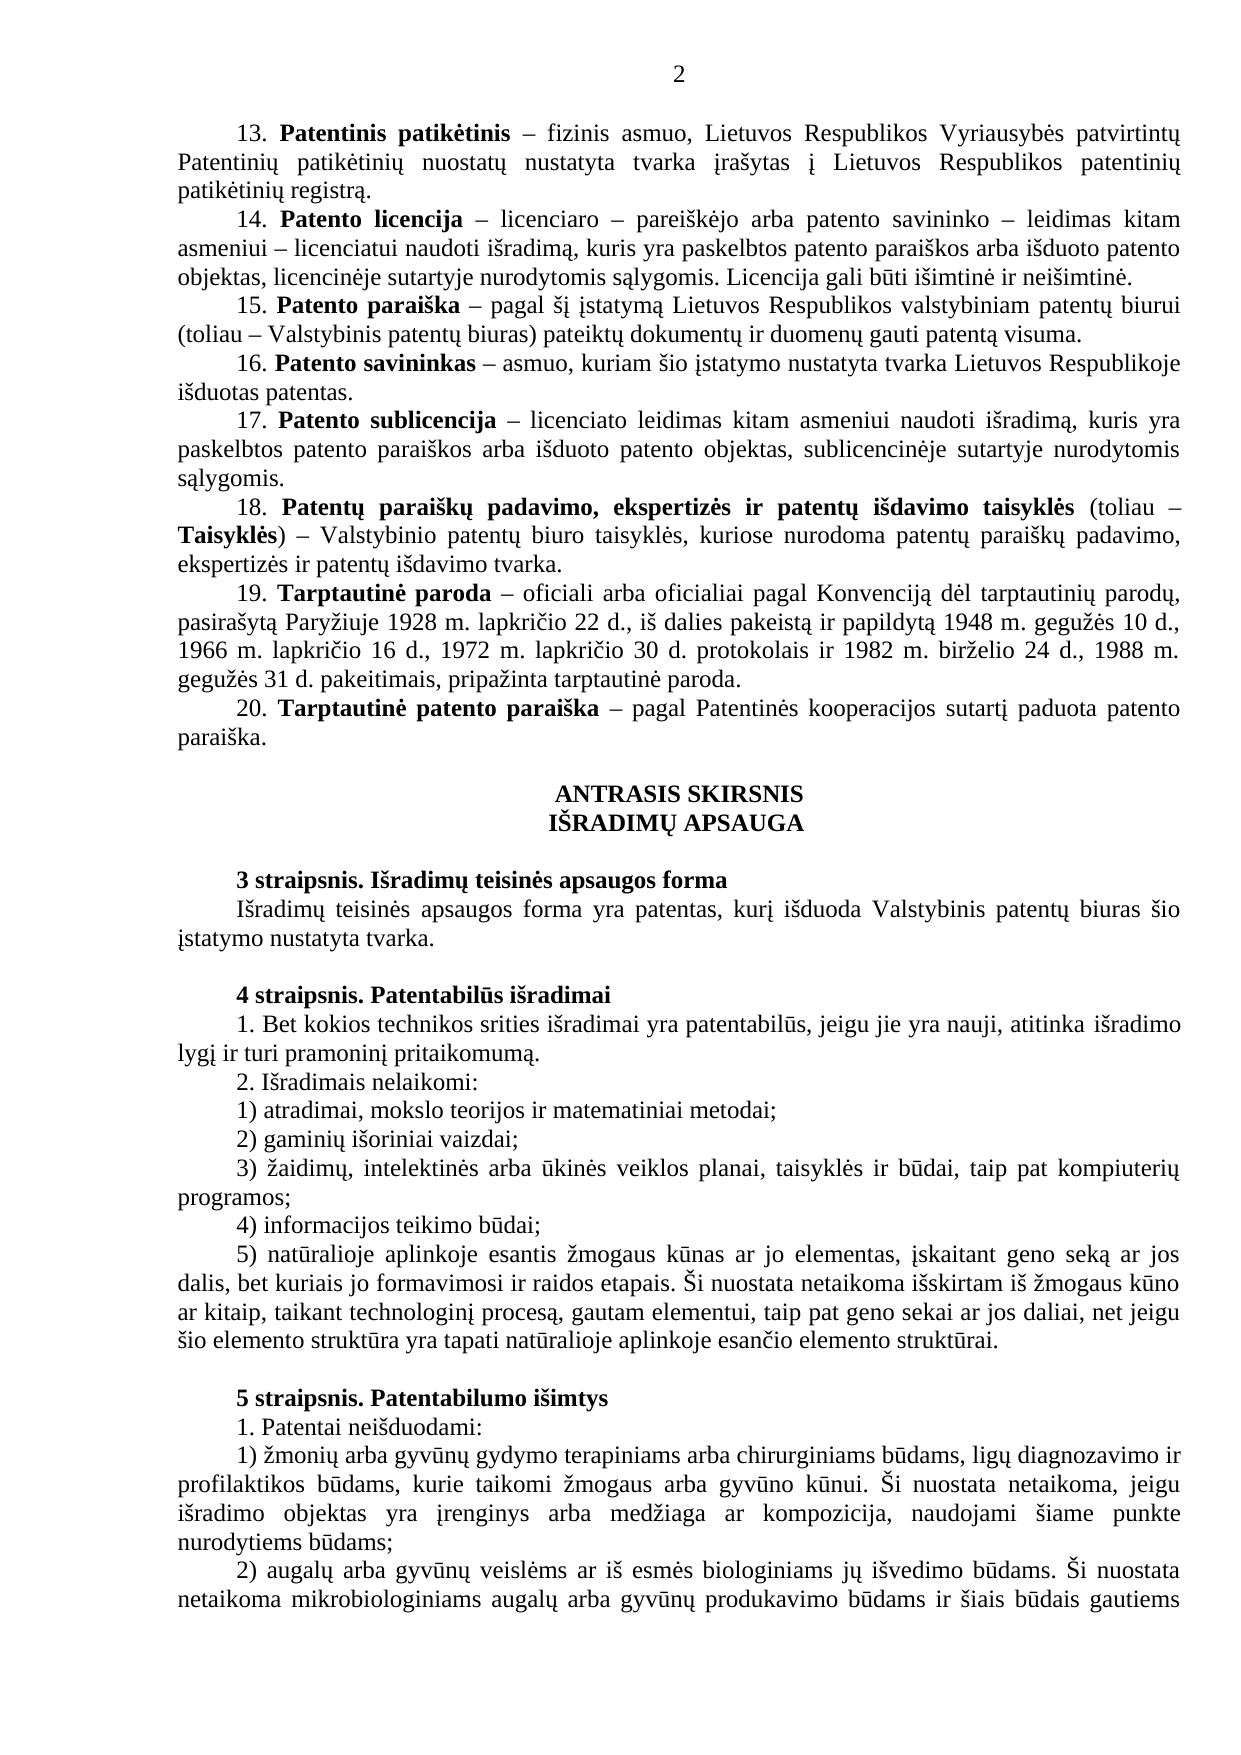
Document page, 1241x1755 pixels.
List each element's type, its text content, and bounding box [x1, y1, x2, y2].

text 4) informacijos teikimo būdai; [177, 1211, 1181, 1239]
text 1) atradimai, mokslo teorijos ir matematiniai metodai; [177, 1096, 1181, 1124]
text 16. Patento savininkas – asmuo, kuriam šio įstatymo nustatyta tvarka Lietuvos Respublikoje išduotas patentas. [177, 348, 1181, 406]
text 1. Bet kokios technikos srities išradimai yra patentabilūs, jeigu jie yra nauji, atitinka išradimo lygį ir turi pramoninį pritaikomumą. [177, 1009, 1181, 1067]
text 19. Tarptautinė paroda – oficiali arba oficialiai pagal Konvenciją dėl tarptautinių parodų, pasirašytą Paryžiuje 1928 m. lapkričio 22 d., iš dalies pakeistą ir papildytą 1948 m. gegužės 10 d., 1966 m. lapkričio 16 d., 1972 m. lapkričio 30 d. protokolais ir 1982 m. birželio 24 d., 1988 m. gegužės 31 d. pakeitimais, pripažinta tarptautinė paroda. [177, 578, 1181, 693]
text 2) augalų arba gyvūnų veislėms ar iš esmės biologiniams jų išvedimo būdams. Ši nuostata netaikoma mikrobiologiniams augalų arba gyvūnų produkavimo būdams ir šiais būdais gautiems [177, 1556, 1181, 1613]
text 2. Išradimais nelaikomi: [177, 1067, 1181, 1096]
text 20. Tarptautinė patento paraiška – pagal Patentinės kooperacijos sutartį paduota patento paraiška. [177, 693, 1181, 751]
text 3 straipsnis. Išradimų teisinės apsaugos forma [177, 866, 1181, 894]
text 13. Patentinis patikėtinis – fizinis asmuo, Lietuvos Respublikos Vyriausybės patvirtintų Patentinių patikėtinių nuostatų nustatyta tvarka įrašytas į Lietuvos Respublikos patentinių patikėtinių registrą. [177, 118, 1181, 204]
text 5) natūralioje aplinkoje esantis žmogaus kūnas ar jo elementas, įskaitant geno seką ar jos dalis, bet kuriais jo formavimosi ir raidos etapais. Ši nuostata netaikoma išskirtam iš žmogaus kūno ar kitaip, taikant technologinį procesą, gautam elementui, taip pat geno sekai ar jos daliai, net jeigu šio elemento struktūra yra tapati natūralioje aplinkoje esančio elemento struktūrai. [177, 1239, 1181, 1354]
text IŠRADIMŲ APSAUGA [177, 808, 1181, 837]
text 17. Patento sublicencija – licenciato leidimas kitam asmeniui naudoti išradimą, kuris yra paskelbtos patento paraiškos arba išduoto patento objektas, sublicencinėje sutartyje nurodytomis sąlygomis. [177, 406, 1181, 492]
text 1. Patentai neišduodami: [177, 1412, 1181, 1441]
text 15. Patento paraiška – pagal šį įstatymą Lietuvos Respublikos valstybiniam patentų biurui (toliau – Valstybinis patentų biuras) pateiktų dokumentų ir duomenų gauti patentą visuma. [177, 291, 1181, 348]
text 4 straipsnis. Patentabilūs išradimai [177, 981, 1181, 1009]
text 14. Patento licencija – licenciaro – pareiškėjo arba patento savininko – leidimas kitam asmeniui – licenciatui naudoti išradimą, kuris yra paskelbtos patento paraiškos arba išduoto patento objektas, licencinėje sutartyje nurodytomis sąlygomis. Licencija gali būti išimtinė ir neišimtinė. [177, 204, 1181, 291]
text 1) žmonių arba gyvūnų gydymo terapiniams arba chirurginiams būdams, ligų diagnozavimo ir profilaktikos būdams, kurie taikomi žmogaus arba gyvūno kūnui. Ši nuostata netaikoma, jeigu išradimo objektas yra įrenginys arba medžiaga ar kompozicija, naudojami šiame punkte nurodytiems būdams; [177, 1441, 1181, 1556]
text 5 straipsnis. Patentabilumo išimtys [177, 1383, 1181, 1412]
text 3) žaidimų, intelektinės arba ūkinės veiklos planai, taisyklės ir būdai, taip pat kompiuterių programos; [177, 1153, 1181, 1211]
text ANTRASIS SKIRSNIS [177, 779, 1181, 808]
text 2) gaminių išoriniai vaizdai; [177, 1124, 1181, 1153]
text Išradimų teisinės apsaugos forma yra patentas, kurį išduoda Valstybinis patentų biuras šio įstatymo nustatyta tvarka. [177, 894, 1181, 952]
text 18. Patentų paraiškų padavimo, ekspertizės ir patentų išdavimo taisyklės (toliau – Taisyklės) – Valstybinio patentų biuro taisyklės, kuriose nurodoma patentų paraiškų padavimo, ekspertizės ir patentų išdavimo tvarka. [177, 492, 1181, 578]
